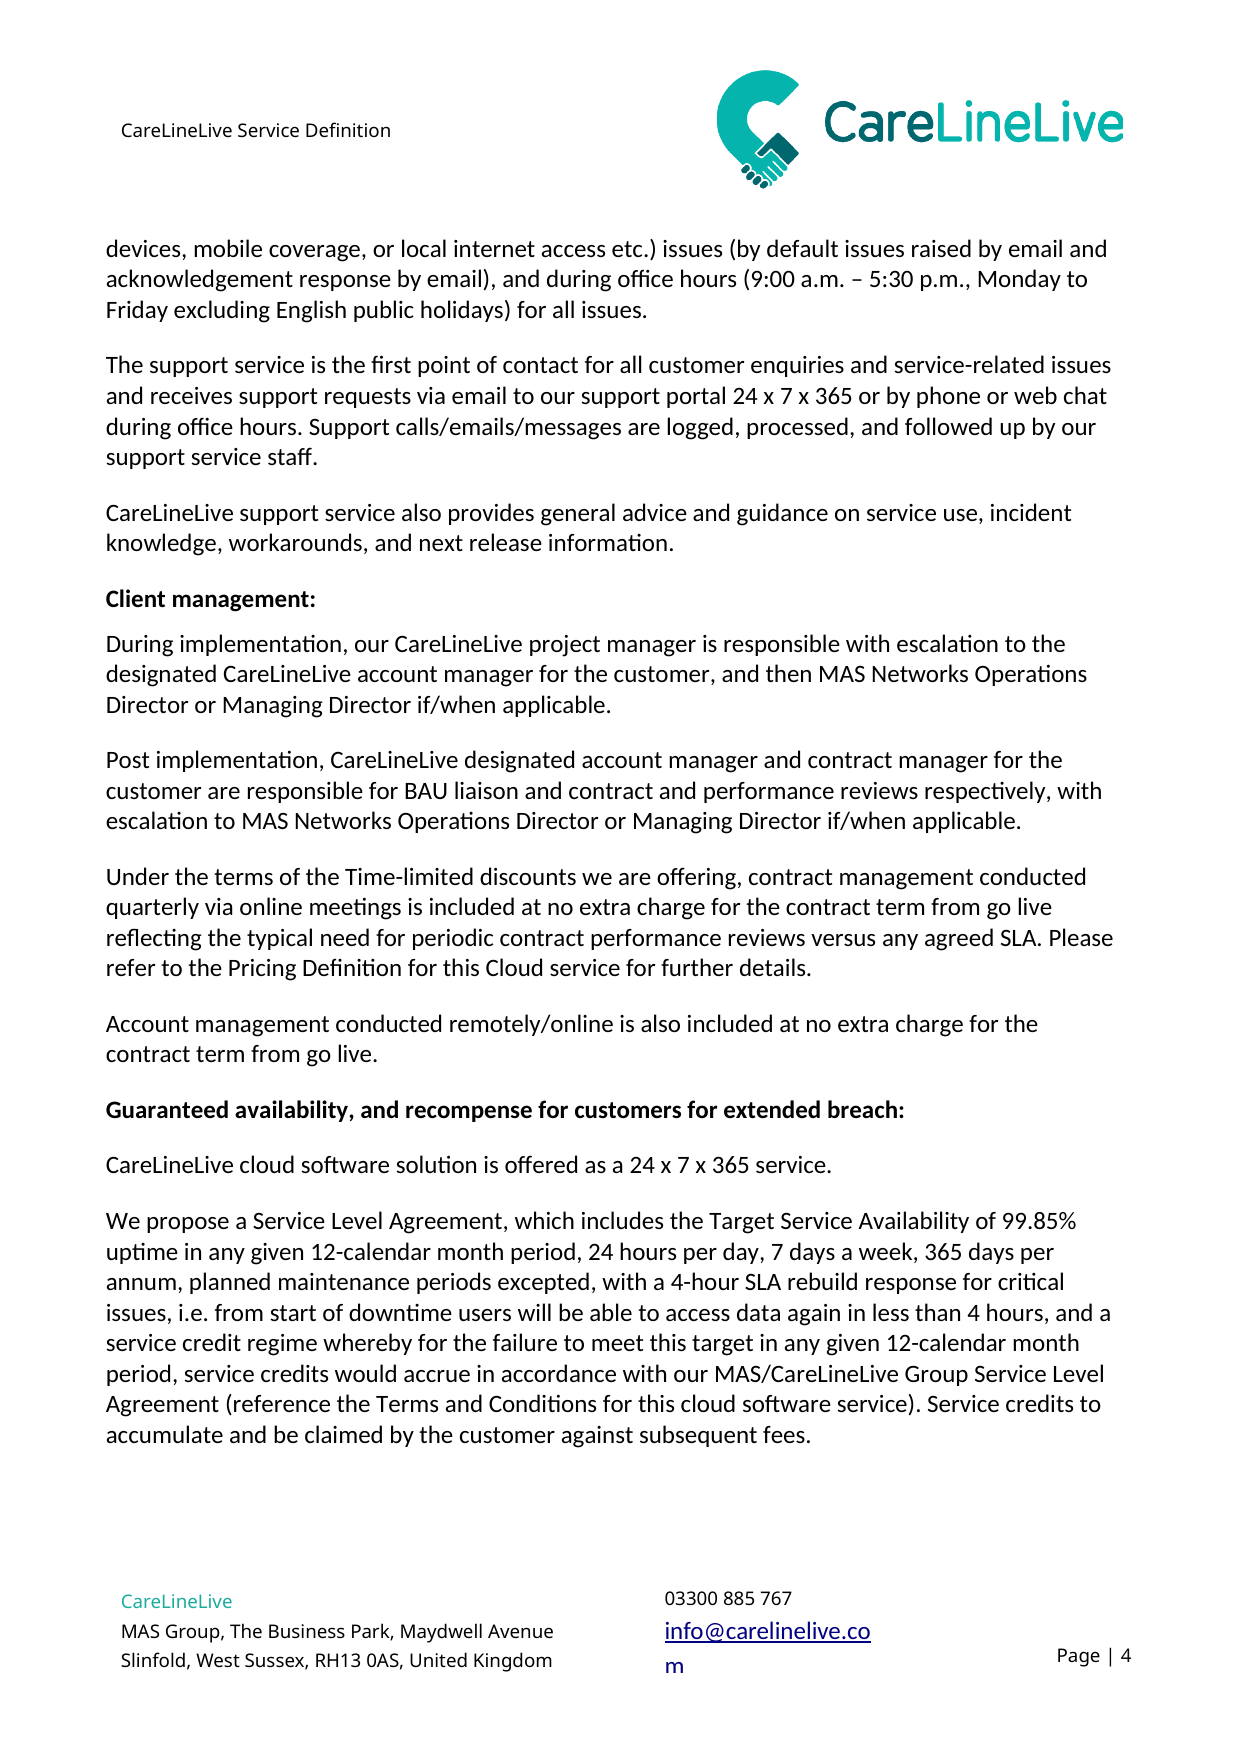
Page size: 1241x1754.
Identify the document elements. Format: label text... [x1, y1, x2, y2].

text The support service is the first point of contact for all customer enquiries and service-related issues and receives support requests via email to our support portal 24 x 7 x 365 or by phone or web chat during office hours. Support calls/emails/messages are logged, processed, and followed up by our support service staff. [106, 350, 1124, 472]
text devices, mobile coverage, or local internet access etc.) issues (by default issues raised by email and acknowledgement response by email), and during office hours (9:00 a.m. – 5:30 p.m., Monday to Friday excluding English public holidays) for all issues. [106, 233, 1124, 325]
text During implementation, our CareLineLive project manager is responsible with escalation to the designated CareLineLive account manager for the customer, and then MAS Networks Operations Director or Managing Director if/when applicable. [106, 628, 1124, 719]
text Post implementation, CareLineLive designated account manager and contract manager for the customer are responsible for BAU liaison and contract and performance reviews respectively, with escalation to MAS Networks Operations Director or Managing Director if/when applicable. [106, 744, 1124, 836]
text Guaranteed availability, and recompense for customers for extended breach: [106, 1094, 1124, 1125]
text CareLineLive cloud software solution is offered as a 24 x 7 x 365 service. [106, 1150, 1124, 1180]
text We propose a Service Level Agreement, which includes the Target Service Availability of 99.85% uptime in any given 12-calendar month period, 24 hours per day, 7 days a week, 365 days per annum, planned maintenance periods excepted, with a 4-hour SLA rebuild response for critical issues, i.e. from start of downtime users will be able to access data again in less than 4 hours, and a service credit regime whereby for the failure to meet this target in any given 12-calendar month period, service credits would accrue in accordance with our MAS/CareLineLive Group Service Level Agreement (reference the Terms and Conditions for this cloud software service). Service credits to accumulate and be claimed by the customer against subsequent fees. [106, 1205, 1124, 1449]
text CareLineLive support service also provides general advice and guidance on service use, incident knowledge, workarounds, and next release information. [106, 497, 1124, 558]
text Under the terms of the Time-limited discounts we are offering, contract management conducted quarterly via online meetings is included at no extra charge for the contract term from go live reflecting the typical need for periodic contract performance reviews versus any agreed SLA. Please refer to the Pricing Definition for this Cloud service for further details. [106, 861, 1124, 983]
text Account management conducted remotely/online is also included at no extra charge for the contract term from go live. [106, 1008, 1124, 1069]
text Client management: [106, 583, 1124, 613]
